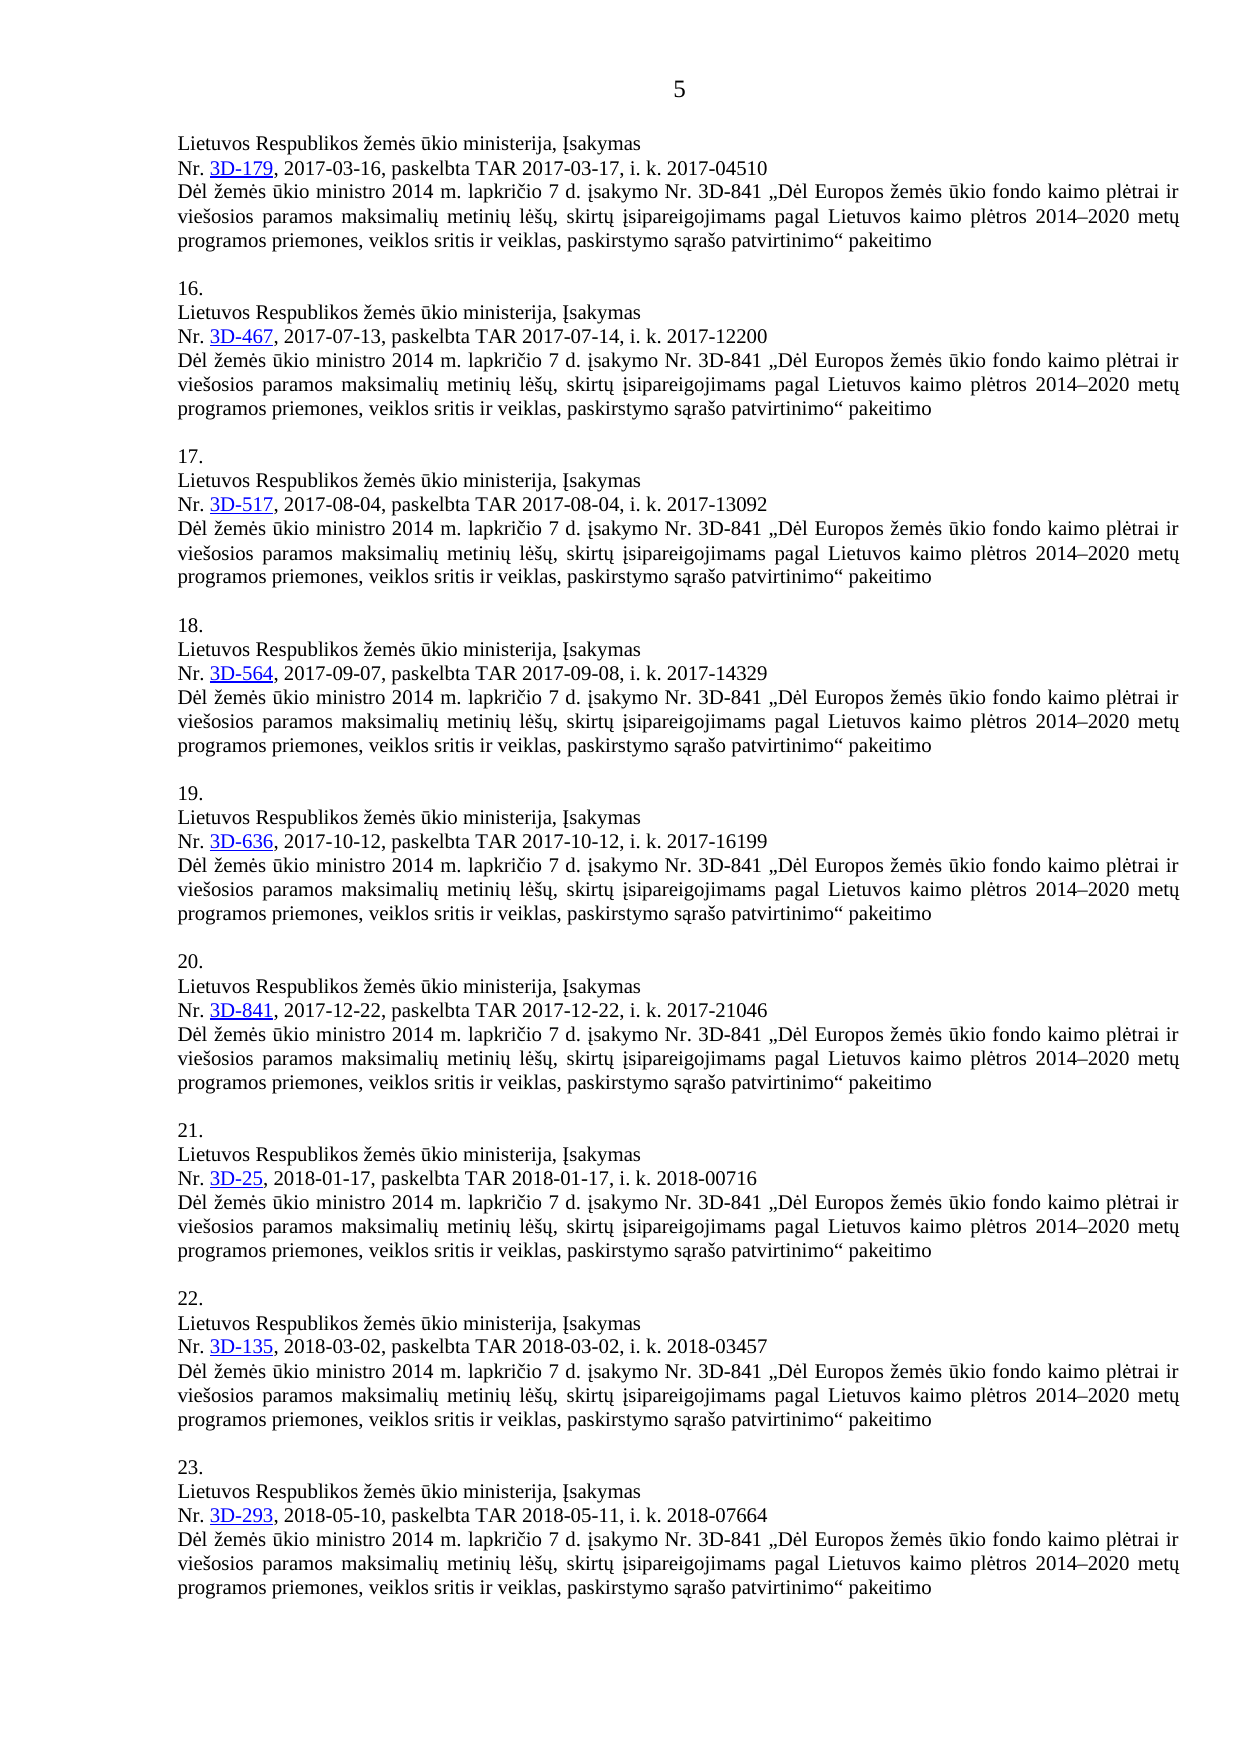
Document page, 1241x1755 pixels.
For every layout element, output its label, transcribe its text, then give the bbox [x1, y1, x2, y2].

text Nr. 3D-517, 2017-08-04, paskelbta TAR 2017-08-04, i. k. 2017-13092 [177, 492, 1181, 516]
text Dėl žemės ūkio ministro 2014 m. lapkričio 7 d. įsakymo Nr. 3D-841 „Dėl Europos žemės ūkio fondo kaimo plėtrai ir viešosios paramos maksimalių metinių lėšų, skirtų įsipareigojimams pagal Lietuvos kaimo plėtros 2014–2020 metų programos priemones, veiklos sritis ir veiklas, paskirstymo sąrašo patvirtinimo“ pakeitimo [177, 1358, 1181, 1431]
text Nr. 3D-293, 2018-05-10, paskelbta TAR 2018-05-11, i. k. 2018-07664 [177, 1503, 1181, 1527]
text 16. [177, 276, 1181, 300]
text Lietuvos Respublikos žemės ūkio ministerija, Įsakymas [177, 1479, 1181, 1503]
text Nr. 3D-841, 2017-12-22, paskelbta TAR 2017-12-22, i. k. 2017-21046 [177, 998, 1181, 1022]
text Lietuvos Respublikos žemės ūkio ministerija, Įsakymas [177, 468, 1181, 492]
text Nr. 3D-135, 2018-03-02, paskelbta TAR 2018-03-02, i. k. 2018-03457 [177, 1334, 1181, 1358]
text 22. [177, 1286, 1181, 1310]
text Dėl žemės ūkio ministro 2014 m. lapkričio 7 d. įsakymo Nr. 3D-841 „Dėl Europos žemės ūkio fondo kaimo plėtrai ir viešosios paramos maksimalių metinių lėšų, skirtų įsipareigojimams pagal Lietuvos kaimo plėtros 2014–2020 metų programos priemones, veiklos sritis ir veiklas, paskirstymo sąrašo patvirtinimo“ pakeitimo [177, 179, 1181, 252]
text 19. [177, 781, 1181, 805]
text Nr. 3D-25, 2018-01-17, paskelbta TAR 2018-01-17, i. k. 2018-00716 [177, 1166, 1181, 1190]
text Dėl žemės ūkio ministro 2014 m. lapkričio 7 d. įsakymo Nr. 3D-841 „Dėl Europos žemės ūkio fondo kaimo plėtrai ir viešosios paramos maksimalių metinių lėšų, skirtų įsipareigojimams pagal Lietuvos kaimo plėtros 2014–2020 metų programos priemones, veiklos sritis ir veiklas, paskirstymo sąrašo patvirtinimo“ pakeitimo [177, 685, 1181, 757]
text Dėl žemės ūkio ministro 2014 m. lapkričio 7 d. įsakymo Nr. 3D-841 „Dėl Europos žemės ūkio fondo kaimo plėtrai ir viešosios paramos maksimalių metinių lėšų, skirtų įsipareigojimams pagal Lietuvos kaimo plėtros 2014–2020 metų programos priemones, veiklos sritis ir veiklas, paskirstymo sąrašo patvirtinimo“ pakeitimo [177, 853, 1181, 925]
text Lietuvos Respublikos žemės ūkio ministerija, Įsakymas [177, 131, 1181, 155]
text Lietuvos Respublikos žemės ūkio ministerija, Įsakymas [177, 973, 1181, 998]
text 18. [177, 613, 1181, 637]
text 23. [177, 1455, 1181, 1479]
text Nr. 3D-467, 2017-07-13, paskelbta TAR 2017-07-14, i. k. 2017-12200 [177, 324, 1181, 348]
text Nr. 3D-179, 2017-03-16, paskelbta TAR 2017-03-17, i. k. 2017-04510 [177, 155, 1181, 179]
text Dėl žemės ūkio ministro 2014 m. lapkričio 7 d. įsakymo Nr. 3D-841 „Dėl Europos žemės ūkio fondo kaimo plėtrai ir viešosios paramos maksimalių metinių lėšų, skirtų įsipareigojimams pagal Lietuvos kaimo plėtros 2014–2020 metų programos priemones, veiklos sritis ir veiklas, paskirstymo sąrašo patvirtinimo“ pakeitimo [177, 516, 1181, 588]
text Dėl žemės ūkio ministro 2014 m. lapkričio 7 d. įsakymo Nr. 3D-841 „Dėl Europos žemės ūkio fondo kaimo plėtrai ir viešosios paramos maksimalių metinių lėšų, skirtų įsipareigojimams pagal Lietuvos kaimo plėtros 2014–2020 metų programos priemones, veiklos sritis ir veiklas, paskirstymo sąrašo patvirtinimo“ pakeitimo [177, 348, 1181, 420]
text Dėl žemės ūkio ministro 2014 m. lapkričio 7 d. įsakymo Nr. 3D-841 „Dėl Europos žemės ūkio fondo kaimo plėtrai ir viešosios paramos maksimalių metinių lėšų, skirtų įsipareigojimams pagal Lietuvos kaimo plėtros 2014–2020 metų programos priemones, veiklos sritis ir veiklas, paskirstymo sąrašo patvirtinimo“ pakeitimo [177, 1022, 1181, 1094]
text Nr. 3D-636, 2017-10-12, paskelbta TAR 2017-10-12, i. k. 2017-16199 [177, 829, 1181, 853]
text Lietuvos Respublikos žemės ūkio ministerija, Įsakymas [177, 1310, 1181, 1334]
text 20. [177, 949, 1181, 973]
text Nr. 3D-564, 2017-09-07, paskelbta TAR 2017-09-08, i. k. 2017-14329 [177, 661, 1181, 685]
text 21. [177, 1118, 1181, 1142]
text 17. [177, 444, 1181, 468]
text Dėl žemės ūkio ministro 2014 m. lapkričio 7 d. įsakymo Nr. 3D-841 „Dėl Europos žemės ūkio fondo kaimo plėtrai ir viešosios paramos maksimalių metinių lėšų, skirtų įsipareigojimams pagal Lietuvos kaimo plėtros 2014–2020 metų programos priemones, veiklos sritis ir veiklas, paskirstymo sąrašo patvirtinimo“ pakeitimo [177, 1527, 1181, 1599]
text Lietuvos Respublikos žemės ūkio ministerija, Įsakymas [177, 1142, 1181, 1166]
text Lietuvos Respublikos žemės ūkio ministerija, Įsakymas [177, 300, 1181, 324]
text Lietuvos Respublikos žemės ūkio ministerija, Įsakymas [177, 805, 1181, 829]
text Dėl žemės ūkio ministro 2014 m. lapkričio 7 d. įsakymo Nr. 3D-841 „Dėl Europos žemės ūkio fondo kaimo plėtrai ir viešosios paramos maksimalių metinių lėšų, skirtų įsipareigojimams pagal Lietuvos kaimo plėtros 2014–2020 metų programos priemones, veiklos sritis ir veiklas, paskirstymo sąrašo patvirtinimo“ pakeitimo [177, 1190, 1181, 1262]
text Lietuvos Respublikos žemės ūkio ministerija, Įsakymas [177, 637, 1181, 661]
